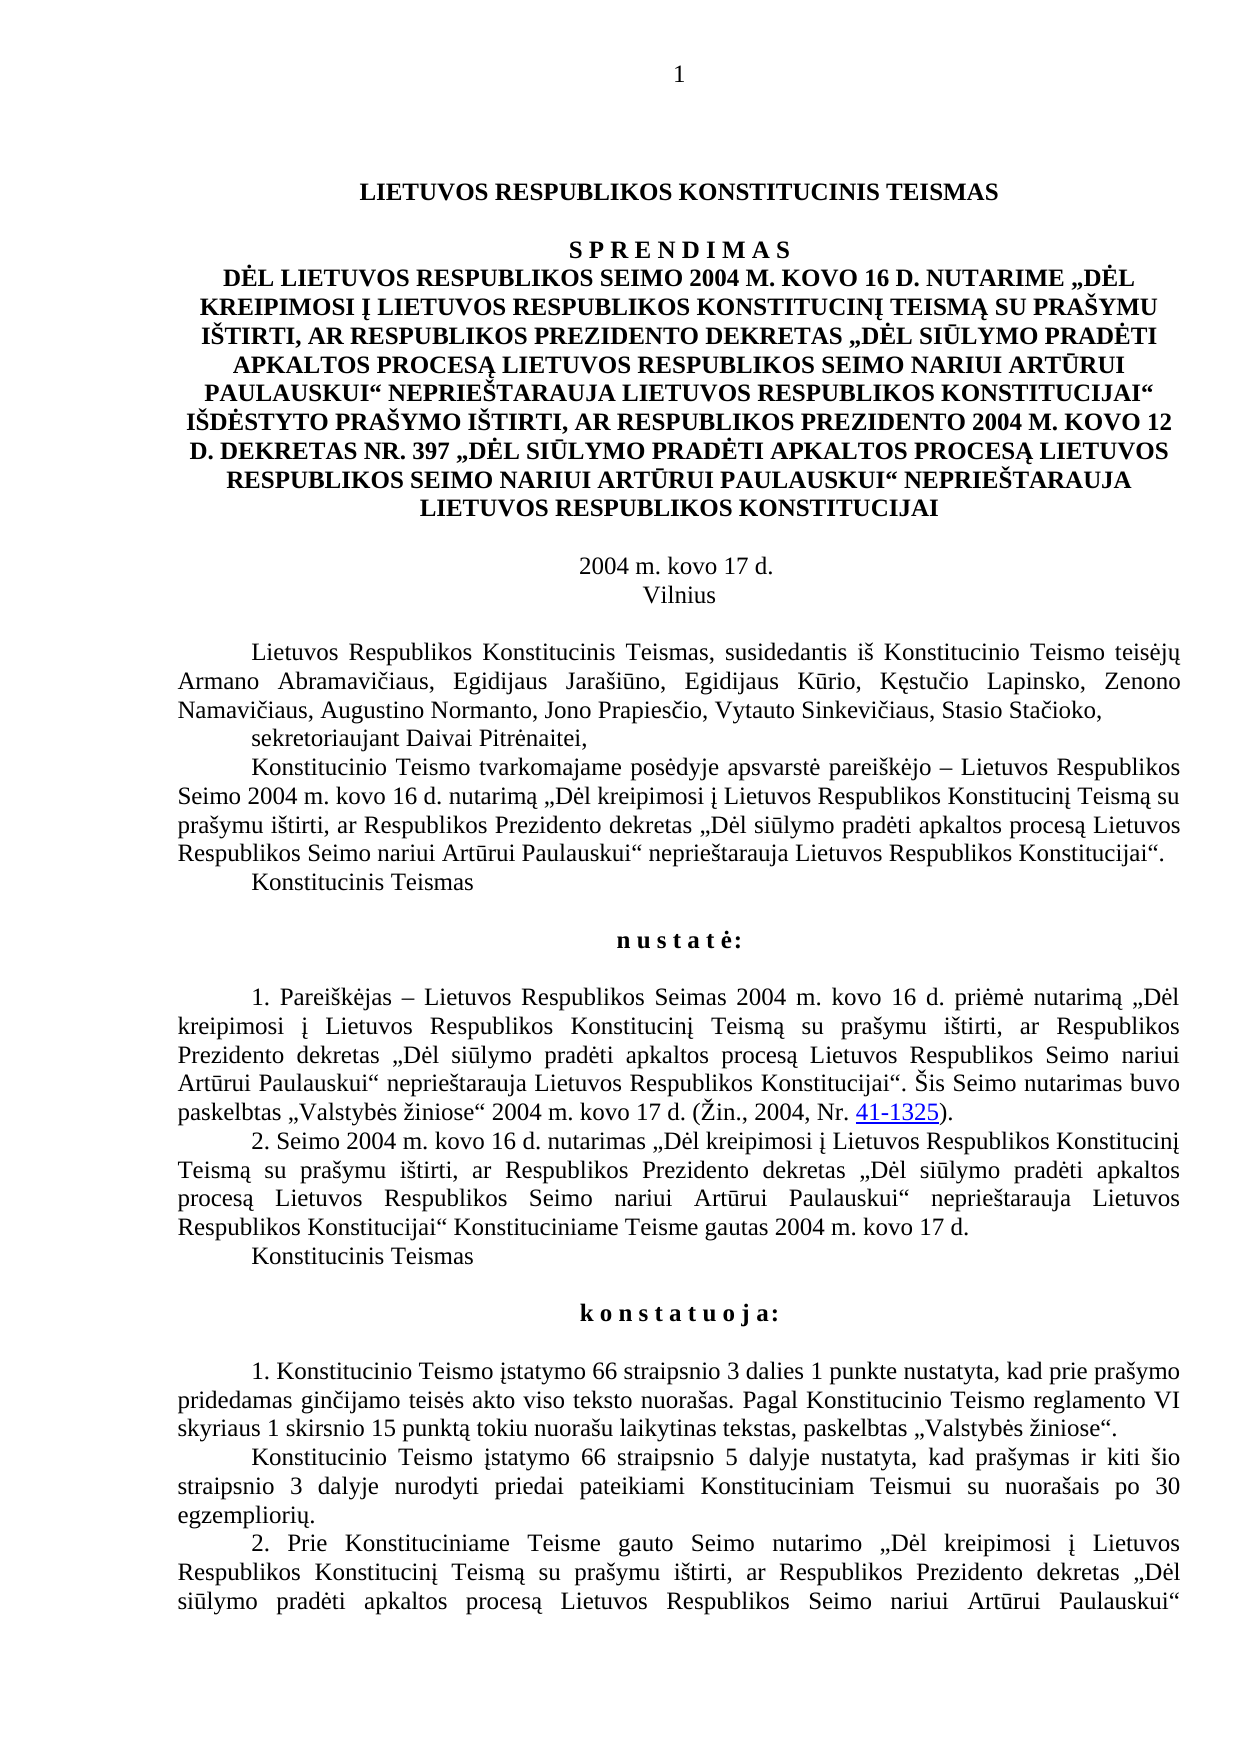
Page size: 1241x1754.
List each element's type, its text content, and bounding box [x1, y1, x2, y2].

text LIETUVOS RESPUBLIKOS KONSTITUCINIS TEISMAS [177, 177, 1181, 206]
text DĖL LIETUVOS RESPUBLIKOS SEIMO 2004 M. KOVO 16 D. NUTARIME „DĖL KREIPIMOSI Į LIETUVOS RESPUBLIKOS KONSTITUCINĮ TEISMĄ SU PRAŠYMU IŠTIRTI, AR RESPUBLIKOS PREZIDENTO DEKRETAS „DĖL SIŪLYMO PRADĖTI APKALTOS PROCESĄ LIETUVOS RESPUBLIKOS SEIMO NARIUI ARTŪRUI PAULAUSKUI“ NEPRIEŠTARAUJA LIETUVOS RESPUBLIKOS KONSTITUCIJAI“ IŠDĖSTYTO PRAŠYMO IŠTIRTI, AR RESPUBLIKOS PREZIDENTO 2004 M. KOVO 12 D. DEKRETAS NR. 397 „DĖL SIŪLYMO PRADĖTI APKALTOS PROCESĄ LIETUVOS RESPUBLIKOS SEIMO NARIUI ARTŪRUI PAULAUSKUI“ NEPRIEŠTARAUJA LIETUVOS RESPUBLIKOS KONSTITUCIJAI [177, 263, 1181, 522]
text 1. Pareiškėjas – Lietuvos Respublikos Seimas 2004 m. kovo 16 d. priėmė nutarimą „Dėl kreipimosi į Lietuvos Respublikos Konstitucinį Teismą su prašymu ištirti, ar Respublikos Prezidento dekretas „Dėl siūlymo pradėti apkaltos procesą Lietuvos Respublikos Seimo nariui Artūrui Paulauskui“ neprieštarauja Lietuvos Respublikos Konstitucijai“. Šis Seimo nutarimas buvo paskelbtas „Valstybės žiniose“ 2004 m. kovo 17 d. (Žin., 2004, Nr. 41-1325). [177, 982, 1181, 1126]
text sekretoriaujant Daivai Pitrėnaitei, [177, 723, 1181, 752]
text konstatuoja: [177, 1298, 1181, 1327]
text Konstitucinis Teismas [177, 867, 1181, 896]
text nustatė: [177, 925, 1181, 953]
text Konstitucinio Teismo įstatymo 66 straipsnio 5 dalyje nustatyta, kad prašymas ir kiti šio straipsnio 3 dalyje nurodyti priedai pateikiami Konstituciniam Teismui su nuorašais po 30 egzempliorių. [177, 1442, 1181, 1528]
text 2004 m. kovo 17 d. [177, 551, 1181, 580]
text S P R E N D I M A S [177, 235, 1181, 263]
text 2. Prie Konstituciniame Teisme gauto Seimo nutarimo „Dėl kreipimosi į Lietuvos Respublikos Konstitucinį Teismą su prašymu ištirti, ar Respublikos Prezidento dekretas „Dėl siūlymo pradėti apkaltos procesą Lietuvos Respublikos Seimo nariui Artūrui Paulauskui“ [177, 1528, 1181, 1615]
text 2. Seimo 2004 m. kovo 16 d. nutarimas „Dėl kreipimosi į Lietuvos Respublikos Konstitucinį Teismą su prašymu ištirti, ar Respublikos Prezidento dekretas „Dėl siūlymo pradėti apkaltos procesą Lietuvos Respublikos Seimo nariui Artūrui Paulauskui“ neprieštarauja Lietuvos Respublikos Konstitucijai“ Konstituciniame Teisme gautas 2004 m. kovo 17 d. [177, 1126, 1181, 1241]
text Konstitucinio Teismo tvarkomajame posėdyje apsvarstė pareiškėjo – Lietuvos Respublikos Seimo 2004 m. kovo 16 d. nutarimą „Dėl kreipimosi į Lietuvos Respublikos Konstitucinį Teismą su prašymu ištirti, ar Respublikos Prezidento dekretas „Dėl siūlymo pradėti apkaltos procesą Lietuvos Respublikos Seimo nariui Artūrui Paulauskui“ neprieštarauja Lietuvos Respublikos Konstitucijai“. [177, 752, 1181, 867]
text 1. Konstitucinio Teismo įstatymo 66 straipsnio 3 dalies 1 punkte nustatyta, kad prie prašymo pridedamas ginčijamo teisės akto viso teksto nuorašas. Pagal Konstitucinio Teismo reglamento VI skyriaus 1 skirsnio 15 punktą tokiu nuorašu laikytinas tekstas, paskelbtas „Valstybės žiniose“. [177, 1356, 1181, 1442]
text Vilnius [177, 580, 1181, 608]
text Konstitucinis Teismas [177, 1241, 1181, 1270]
text Lietuvos Respublikos Konstitucinis Teismas, susidedantis iš Konstitucinio Teismo teisėjų Armano Abramavičiaus, Egidijaus Jarašiūno, Egidijaus Kūrio, Kęstučio Lapinsko, Zenono Namavičiaus, Augustino Normanto, Jono Prapiesčio, Vytauto Sinkevičiaus, Stasio Stačioko, [177, 637, 1181, 723]
